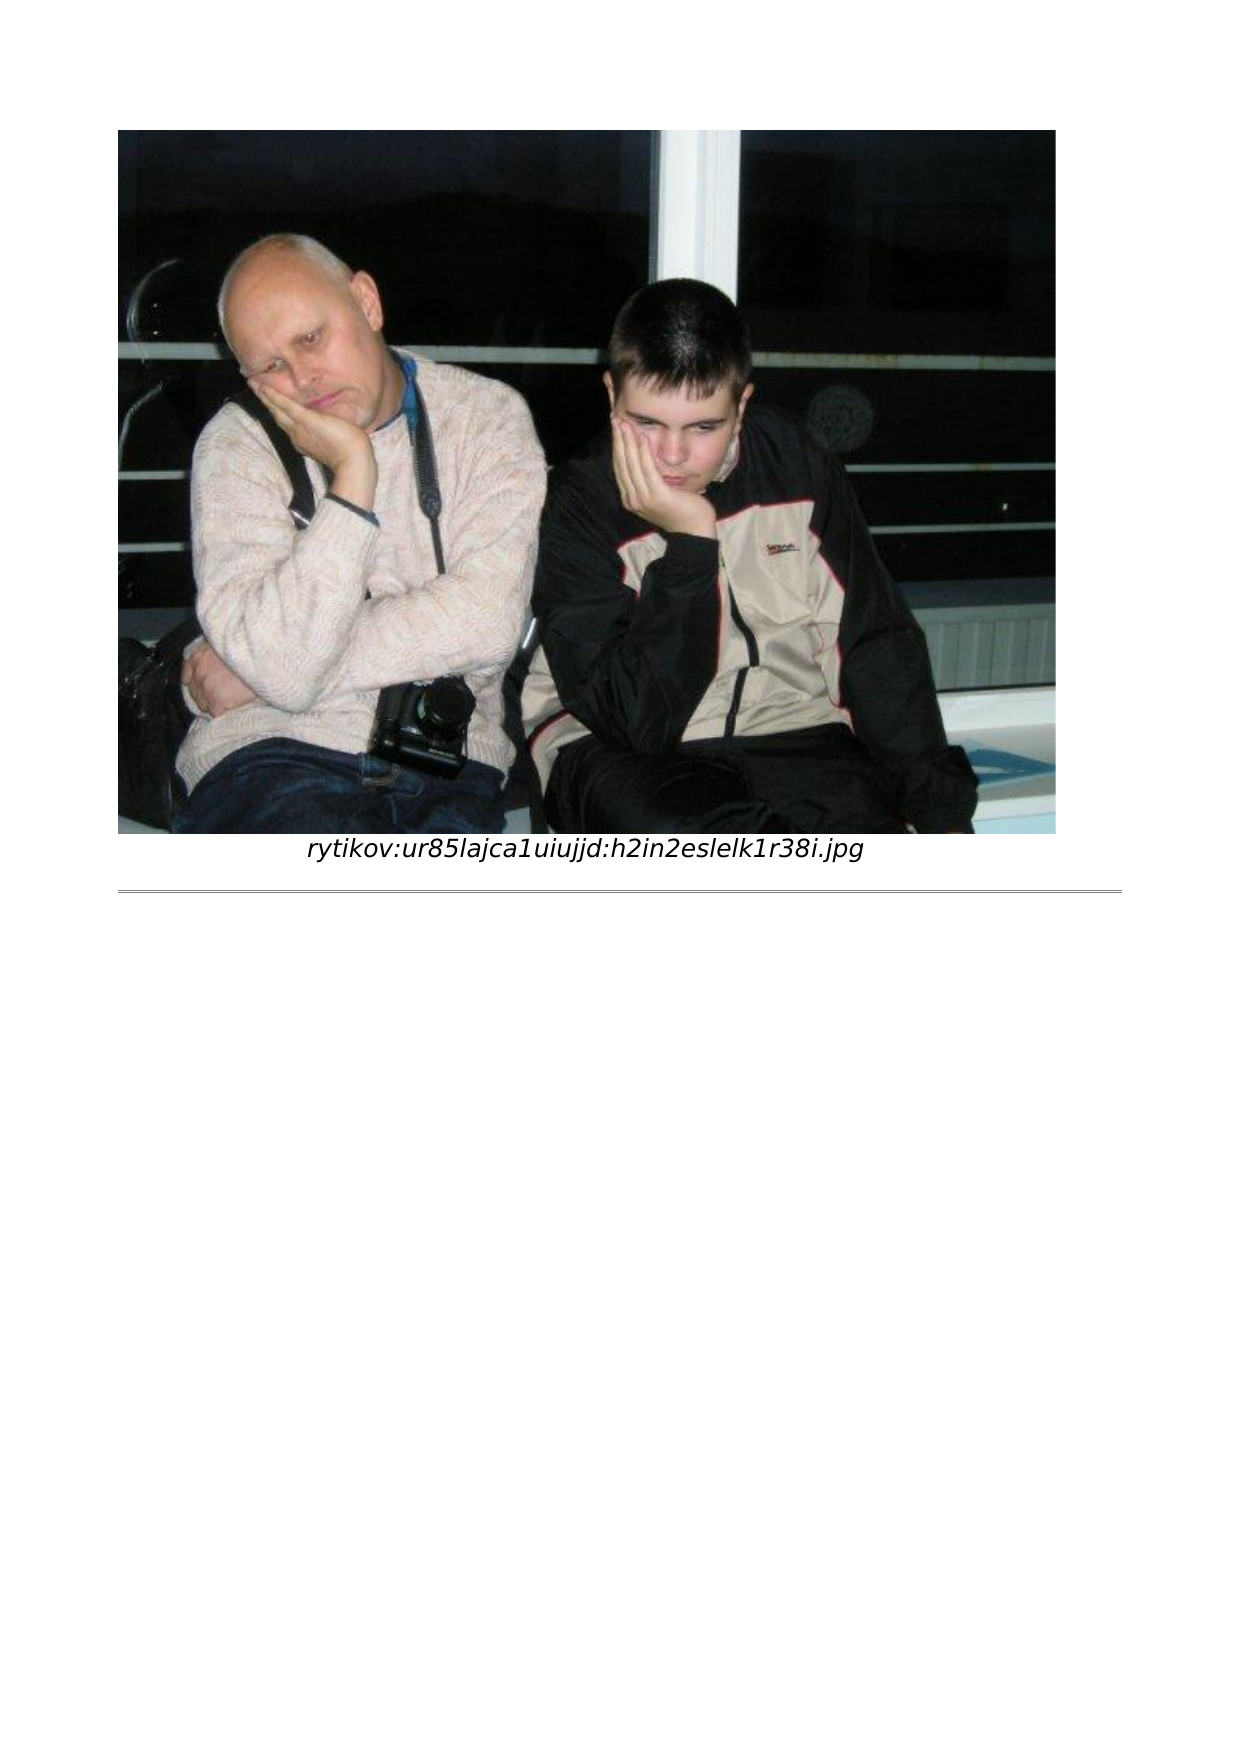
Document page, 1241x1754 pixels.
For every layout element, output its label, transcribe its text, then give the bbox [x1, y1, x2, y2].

picture [118, 130, 1056, 834]
text rytikov:ur85lajca1uiujjd:h2in2eslelk1r38i.jpg [118, 834, 1056, 863]
